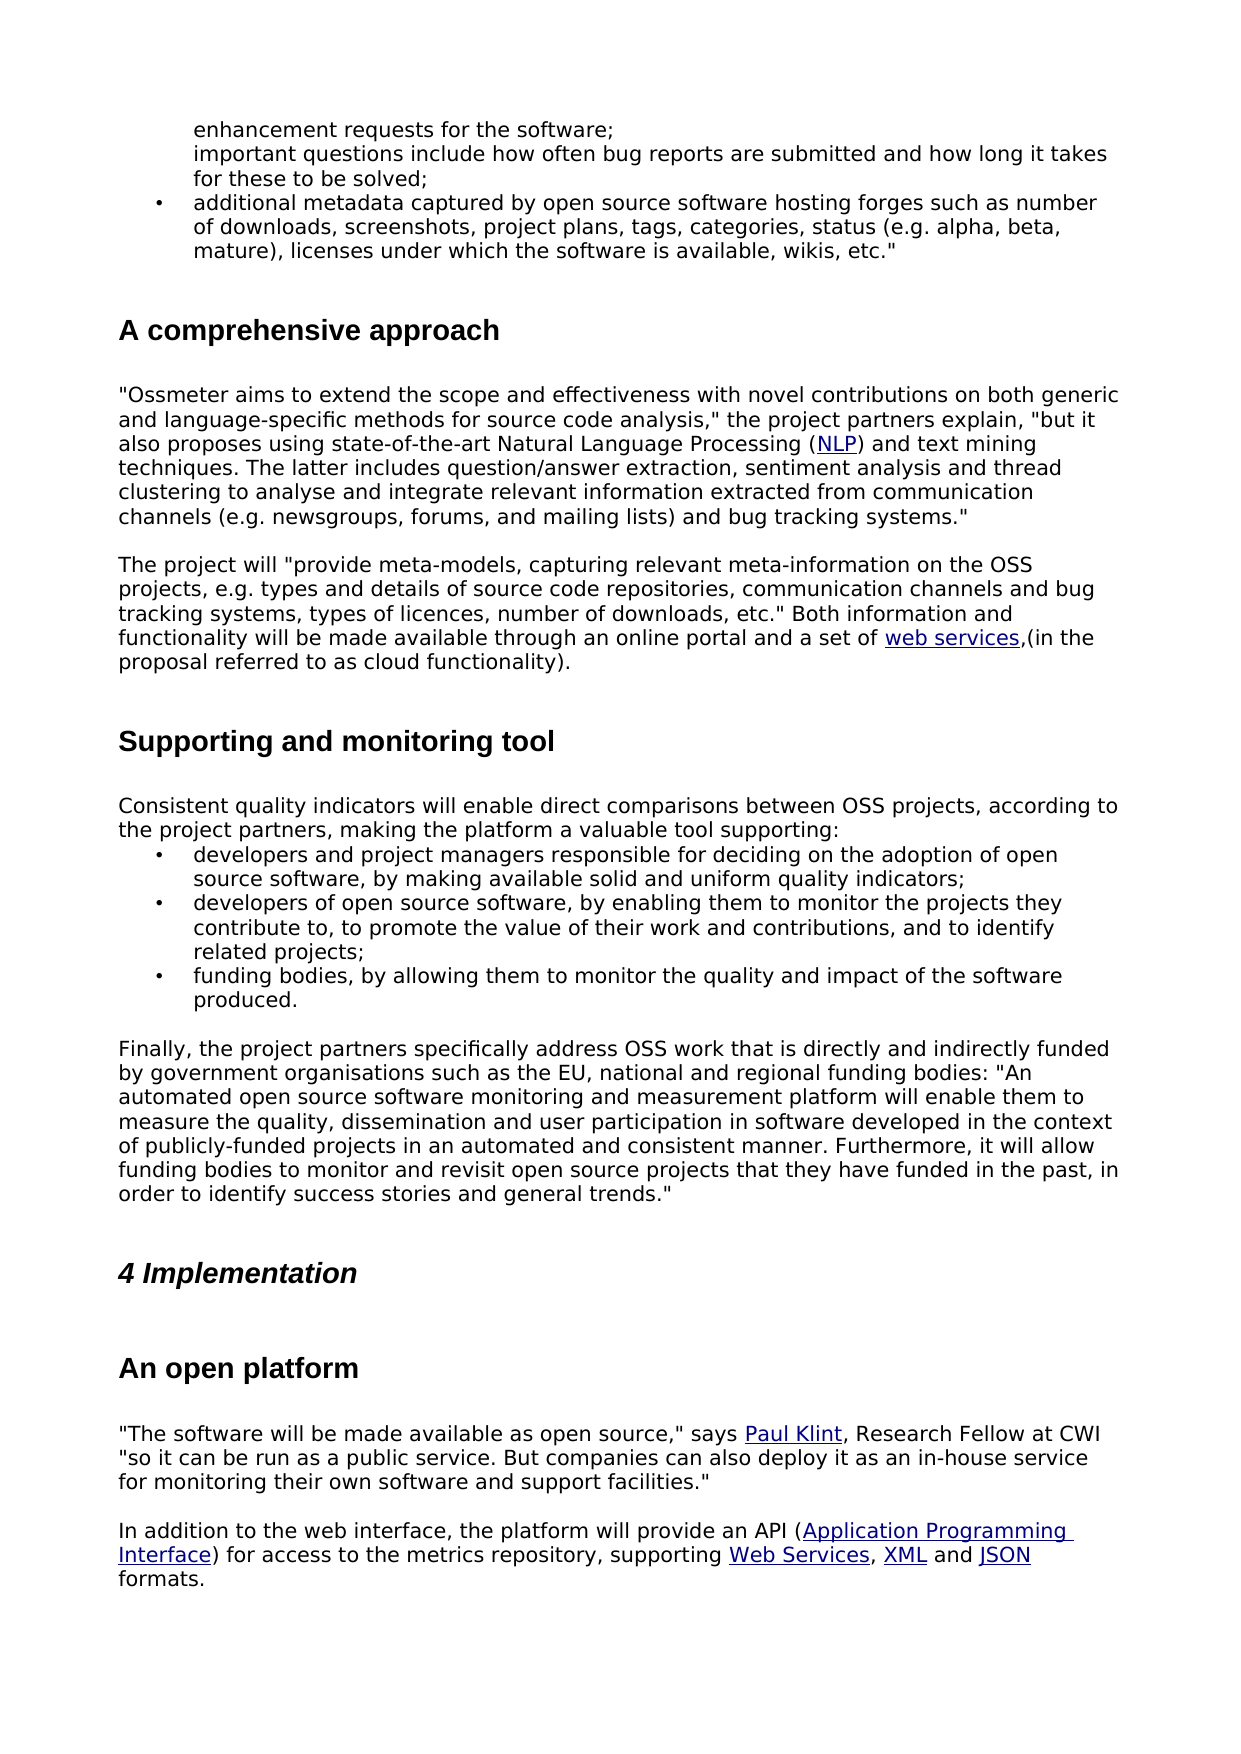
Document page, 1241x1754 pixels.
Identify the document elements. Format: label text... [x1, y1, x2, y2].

subtitle A comprehensive approach [118, 313, 1122, 347]
subtitle Supporting and monitoring tool [118, 724, 1122, 757]
list important questions include how often bug reports are submitted and how long it takes for these to be solved; [156, 142, 1122, 191]
text "Ossmeter aims to extend the scope and effectiveness with novel contributions on both generic and language-specific methods for source code analysis," the project partners explain, "but it also proposes using state-of-the-art Natural Language Processing (NLP) and text mining techniques. The latter includes question/answer extraction, sentiment analysis and thread clustering to analyse and integrate relevant information extracted from communication channels (e.g. newsgroups, forums, and mailing lists) and bug tracking systems." [118, 383, 1122, 529]
text Finally, the project partners specifically address OSS work that is directly and indirectly funded by government organisations such as the EU, national and regional funding bodies: "An automated open source software monitoring and measurement platform will enable them to measure the quality, dissemination and user participation in software developed in the context of publicly-funded projects in an automated and consistent manner. Furthermore, it will allow funding bodies to monitor and revisit open source projects that they have funded in the past, in order to identify success stories and general trends." [118, 1037, 1122, 1207]
list funding bodies, by allowing them to monitor the quality and impact of the software produced. [156, 964, 1122, 1013]
list developers and project managers responsible for deciding on the adoption of open source software, by making available solid and uniform quality indicators; [156, 843, 1122, 891]
text Consistent quality indicators will enable direct comparisons between OSS projects, according to the project partners, making the platform a valuable tool supporting: [118, 794, 1122, 843]
list developers of open source software, by enabling them to monitor the projects they contribute to, to promote the value of their work and contributions, and to identify related projects; [156, 891, 1122, 964]
subtitle An open platform [118, 1351, 1122, 1385]
list enhancement requests for the software; [156, 118, 1122, 142]
subtitle 4 Implementation [118, 1256, 1122, 1289]
text "The software will be made available as open source," says Paul Klint, Research Fellow at CWI "so it can be run as a public service. But companies can also deploy it as an in-house service for monitoring their own software and support facilities." [118, 1422, 1122, 1494]
list additional metadata captured by open source software hosting forges such as number of downloads, screenshots, project plans, tags, categories, status (e.g. alpha, beta, mature), licenses under which the software is available, wikis, etc." [156, 191, 1122, 264]
text The project will "provide meta-models, capturing relevant meta-information on the OSS projects, e.g. types and details of source code repositories, communication channels and bug tracking systems, types of licences, number of downloads, etc." Both information and functionality will be made available through an online portal and a set of web services,(in the proposal referred to as cloud functionality). [118, 553, 1122, 674]
text In addition to the web interface, the platform will provide an API (Application Programming Interface) for access to the metrics repository, supporting Web Services, XML and JSON formats. [118, 1519, 1122, 1592]
